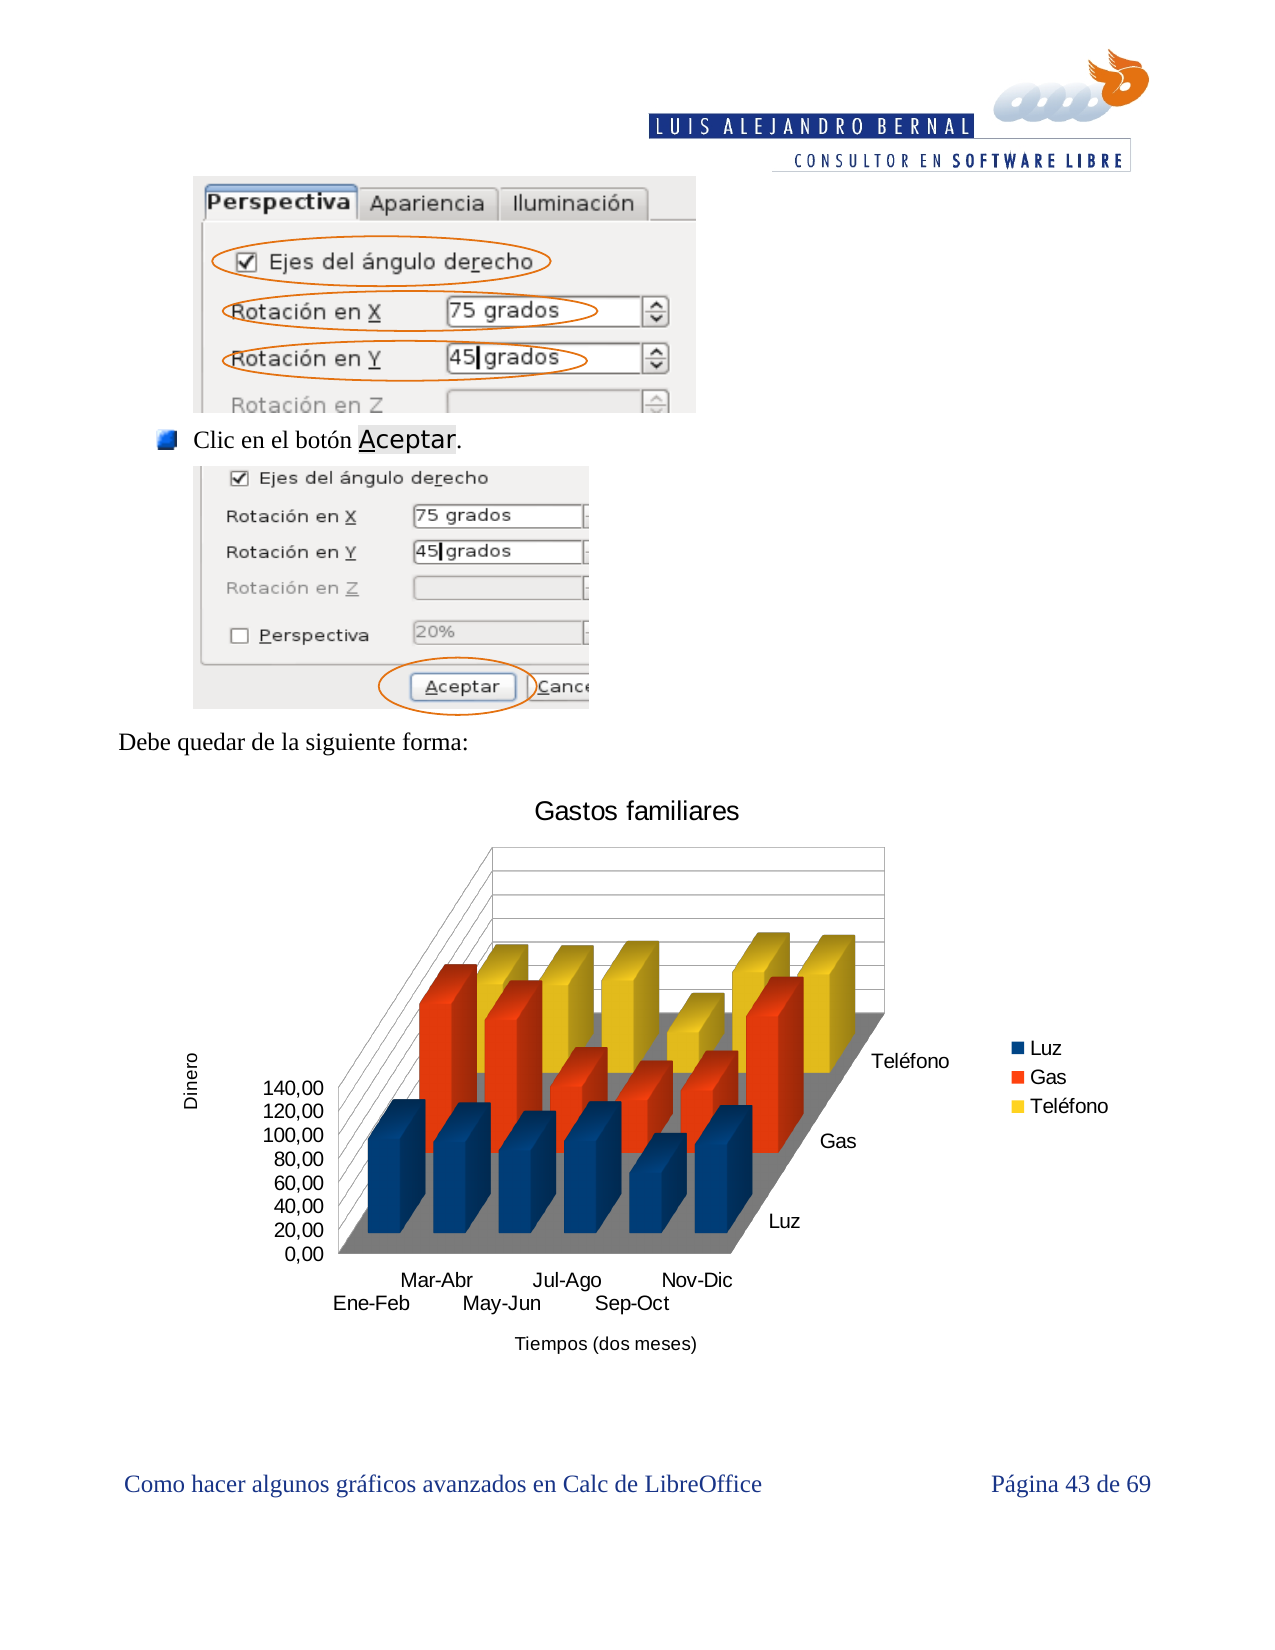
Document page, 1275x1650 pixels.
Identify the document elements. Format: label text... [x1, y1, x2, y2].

picture [648, 45, 1151, 174]
picture [380, 659, 535, 709]
list Clic en el botón Aceptar. [456, 425, 1157, 454]
picture [193, 176, 696, 413]
picture [193, 466, 589, 709]
text Debe quedar de la siguiente forma: [118, 727, 1157, 756]
list Clic en el botón Aceptar. [156, 425, 358, 454]
picture [156, 429, 177, 450]
